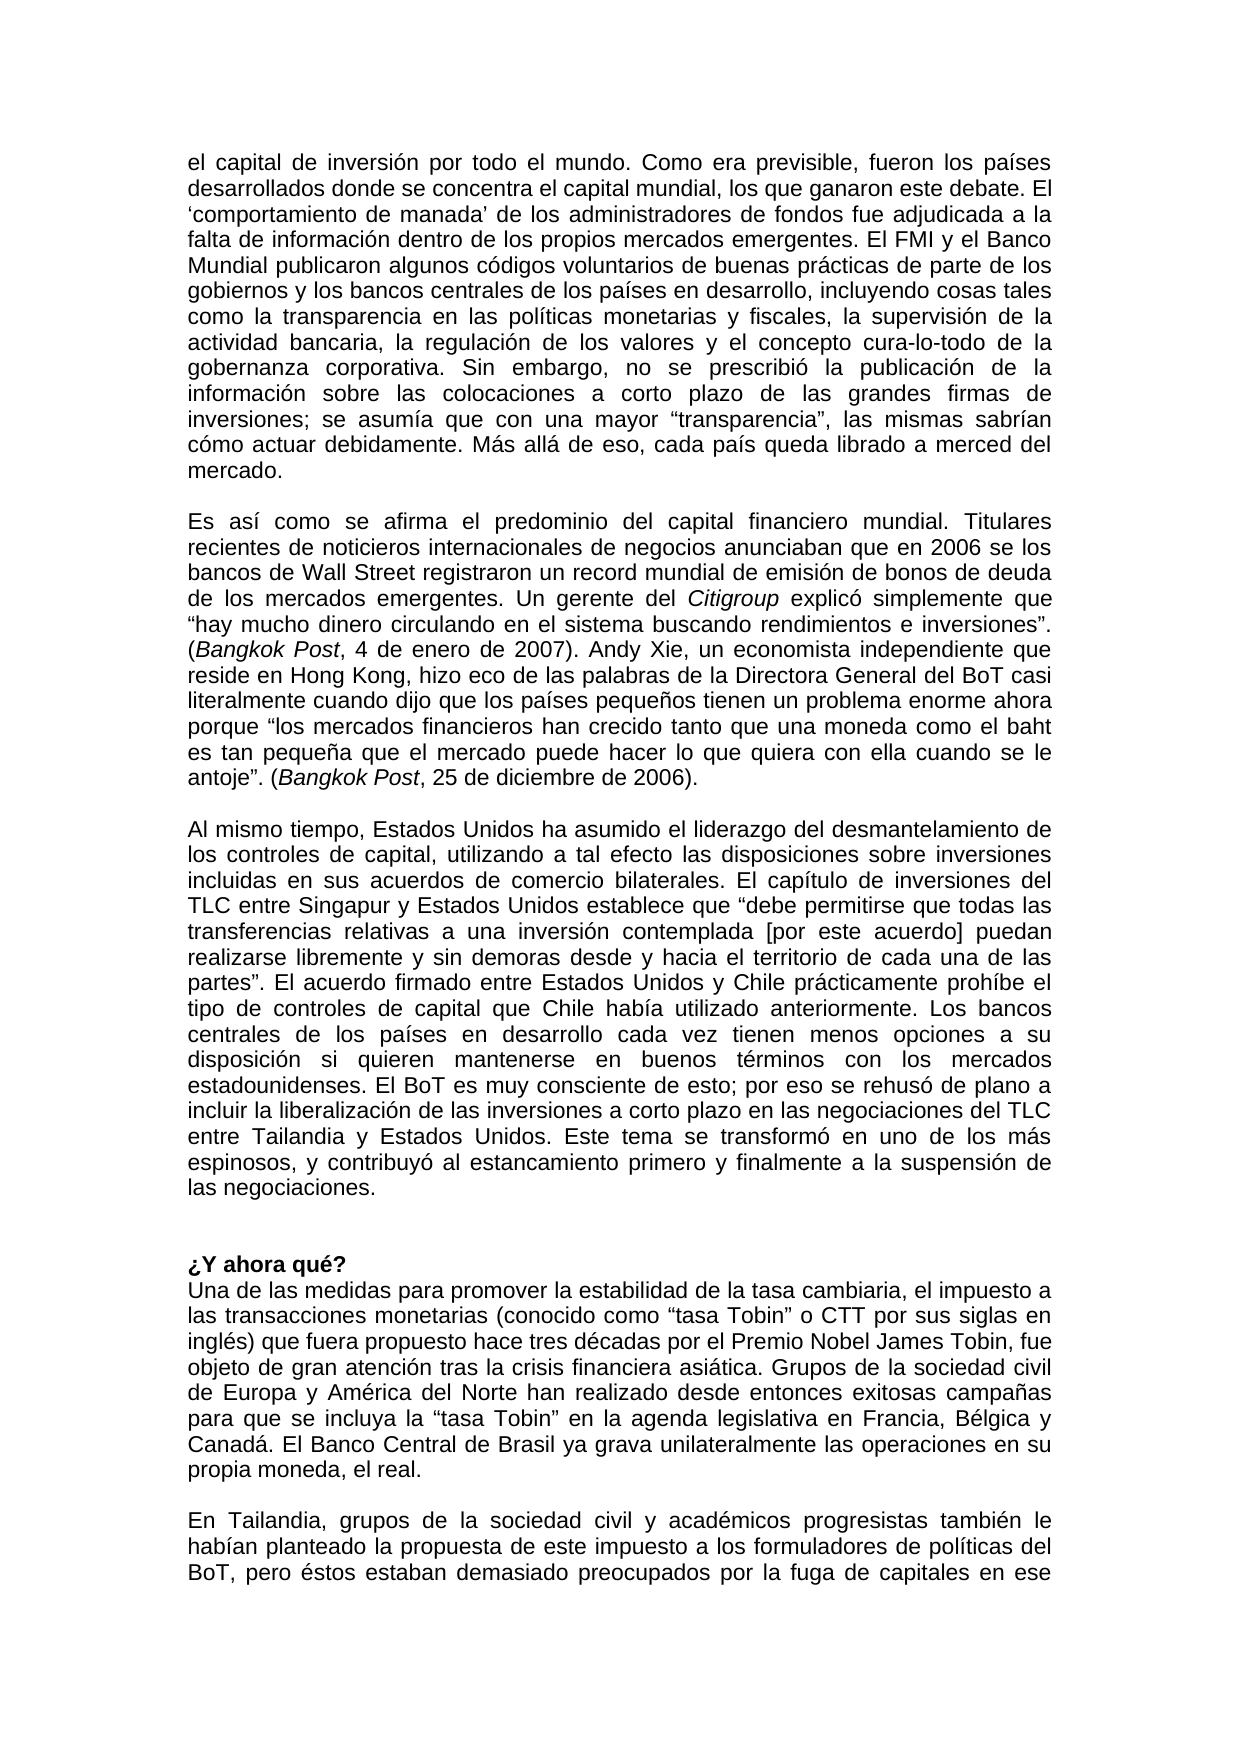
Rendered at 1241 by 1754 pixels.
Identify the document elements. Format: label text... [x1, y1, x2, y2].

text En Tailandia, grupos de la sociedad civil y académicos progresistas también le habían planteado la propuesta de este impuesto a los formuladores de políticas del BoT, pero éstos estaban demasiado preocupados por la fuga de capitales en ese [187, 1482, 1053, 1585]
text el capital de inversión por todo el mundo. Como era previsible, fueron los países desarrollados donde se concentra el capital mundial, los que ganaron este debate. El ‘comportamiento de manada’ de los administradores de fondos fue adjudicada a la falta de información dentro de los propios mercados emergentes. El FMI y el Banco Mundial publicaron algunos códigos voluntarios de buenas prácticas de parte de los gobiernos y los bancos centrales de los países en desarrollo, incluyendo cosas tales como la transparencia en las políticas monetarias y fiscales, la supervisión de la actividad bancaria, la regulación de los valores y el concepto cura-lo-todo de la gobernanza corporativa. Sin embargo, no se prescribió la publicación de la información sobre las colocaciones a corto plazo de las grandes firmas de inversiones; se asumía que con una mayor “transparencia”, las mismas sabrían cómo actuar debidamente. Más allá de eso, cada país queda librado a merced del mercado. [187, 150, 1053, 483]
text Es así como se afirma el predominio del capital financiero mundial. Titulares recientes de noticieros internacionales de negocios anunciaban que en 2006 se los bancos de Wall Street registraron un record mundial de emisión de bonos de deuda de los mercados emergentes. Un gerente del Citigroup explicó simplemente que “hay mucho dinero circulando en el sistema buscando rendimientos e inversiones”. (Bangkok Post, 4 de enero de 2007). Andy Xie, un economista independiente que reside en Hong Kong, hizo eco de las palabras de la Directora General del BoT casi literalmente cuando dijo que los países pequeños tienen un problema enorme ahora porque “los mercados financieros han crecido tanto que una moneda como el baht es tan pequeña que el mercado puede hacer lo que quiera con ella cuando se le antoje”. (Bangkok Post, 25 de diciembre de 2006). [187, 483, 1053, 791]
text Una de las medidas para promover la estabilidad de la tasa cambiaria, el impuesto a las transacciones monetarias (conocido como “tasa Tobin” o CTT por sus siglas en inglés) que fuera propuesto hace tres décadas por el Premio Nobel James Tobin, fue objeto de gran atención tras la crisis financiera asiática. Grupos de la sociedad civil de Europa y América del Norte han realizado desde entonces exitosas campañas para que se incluya la “tasa Tobin” en la agenda legislativa en Francia, Bélgica y Canadá. El Banco Central de Brasil ya grava unilateralmente las operaciones en su propia moneda, el real. [187, 1277, 1053, 1482]
text ¿Y ahora qué? [187, 1252, 1053, 1277]
text Al mismo tiempo, Estados Unidos ha asumido el liderazgo del desmantelamiento de los controles de capital, utilizando a tal efecto las disposiciones sobre inversiones incluidas en sus acuerdos de comercio bilaterales. El capítulo de inversiones del TLC entre Singapur y Estados Unidos establece que “debe permitirse que todas las transferencias relativas a una inversión contemplada [por este acuerdo] puedan realizarse libremente y sin demoras desde y hacia el territorio de cada una de las partes”. El acuerdo firmado entre Estados Unidos y Chile prácticamente prohíbe el tipo de controles de capital que Chile había utilizado anteriormente. Los bancos centrales de los países en desarrollo cada vez tienen menos opciones a su disposición si quieren mantenerse en buenos términos con los mercados estadounidenses. El BoT es muy consciente de esto; por eso se rehusó de plano a incluir la liberalización de las inversiones a corto plazo en las negociaciones del TLC entre Tailandia y Estados Unidos. Este tema se transformó en uno de los más espinosos, y contribuyó al estancamiento primero y finalmente a la suspensión de las negociaciones. [187, 791, 1053, 1201]
